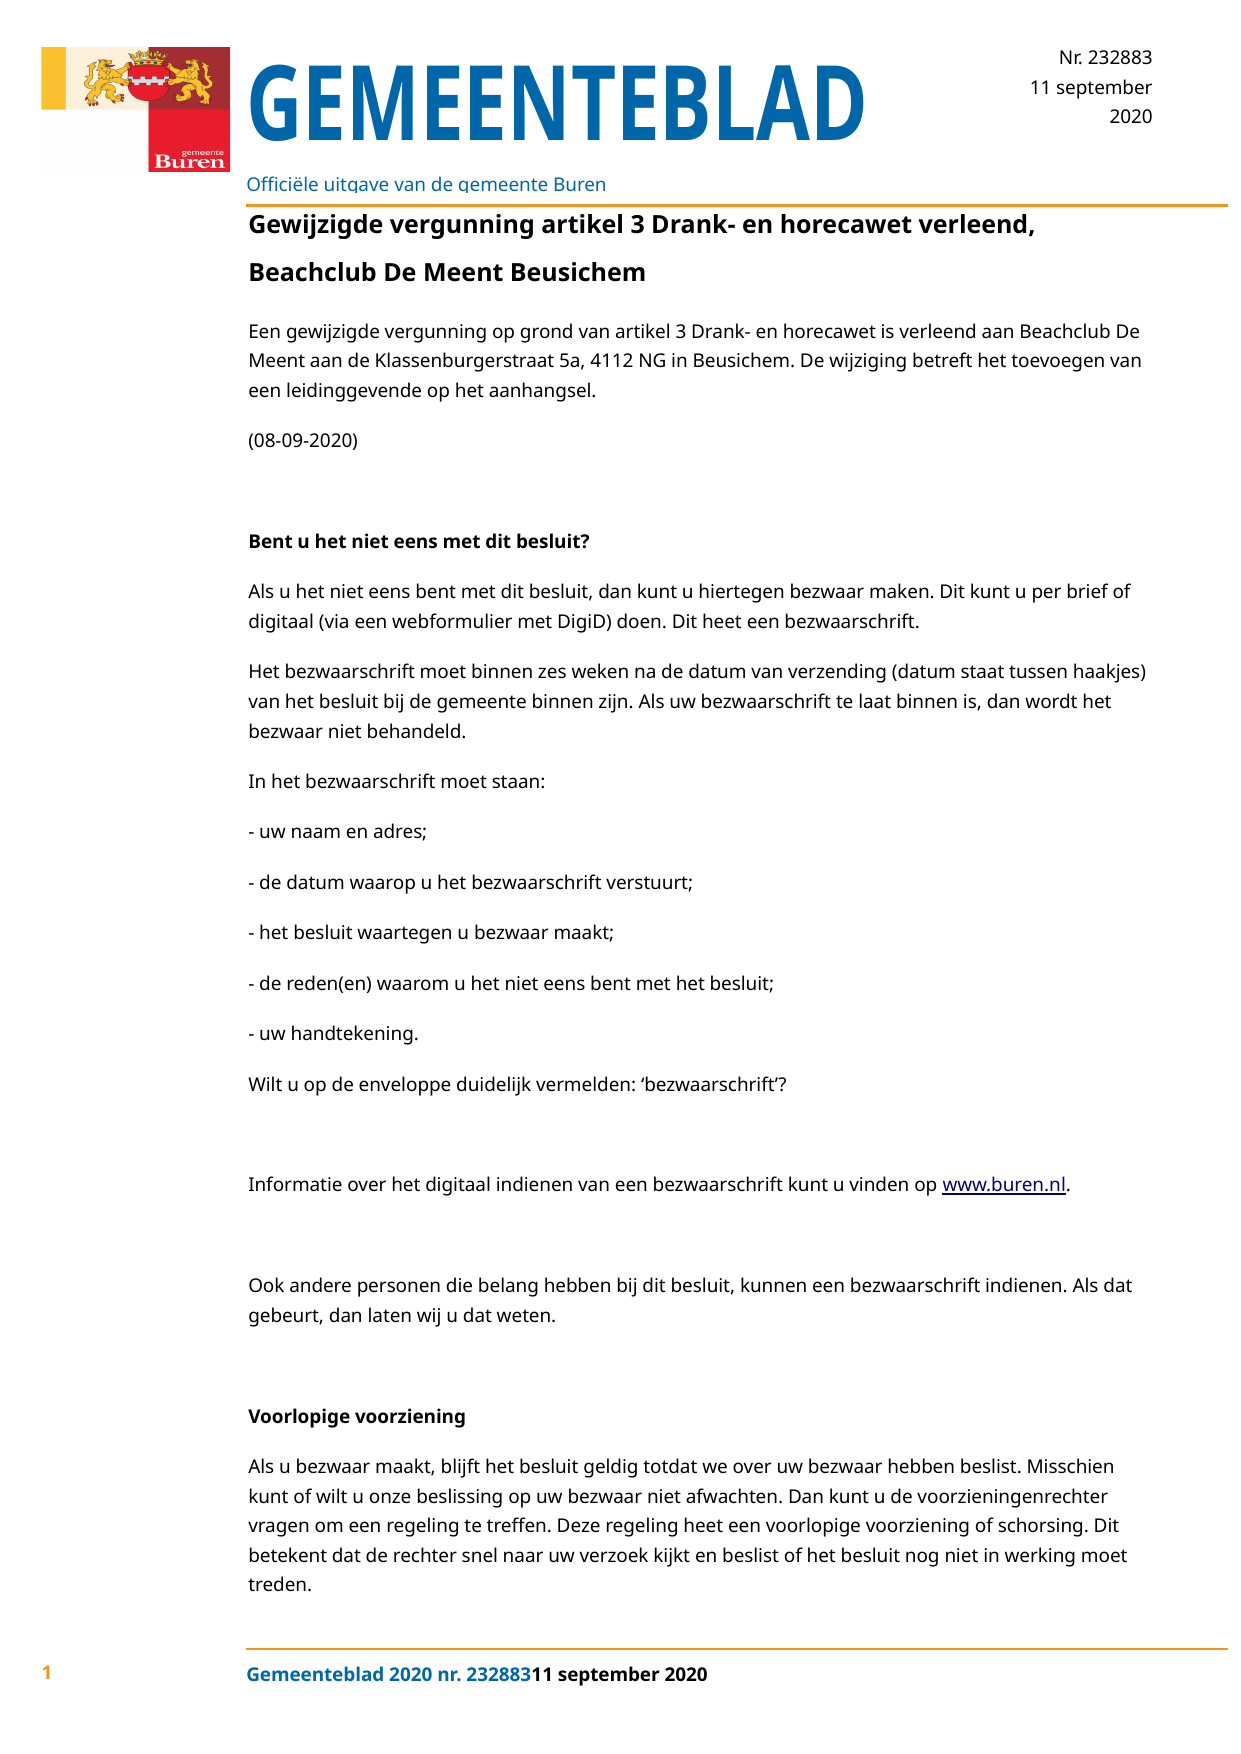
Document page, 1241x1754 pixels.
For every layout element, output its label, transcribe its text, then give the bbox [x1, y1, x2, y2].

text Als u het niet eens bent met dit besluit, dan kunt u hiertegen bezwaar maken. Dit kunt u per brief of digitaal (via een webformulier met DigiD) doen. Dit heet een bezwaarschrift. [248, 579, 1152, 634]
text Voorlopige voorziening [248, 1403, 1152, 1429]
text - uw handtekening. [248, 1020, 1152, 1046]
picture [41, 47, 231, 172]
text - het besluit waartegen u bezwaar maakt; [248, 919, 1152, 945]
text Een gewijzigde vergunning op grond van artikel 3 Drank- en horecawet is verleend aan Beachclub De Meent aan de Klassenburgerstraat 5a, 4112 NG in Beusichem. De wijziging betreft het toevoegen van een leidinggevende op het aanhangsel. [248, 318, 1152, 403]
text Informatie over het digitaal indienen van een bezwaarschrift kunt u vinden op www.buren.nl. [248, 1172, 1152, 1197]
text (08-09-2020) [248, 427, 1152, 453]
text Wilt u op de enveloppe duidelijk vermelden: ‘bezwaarschrift’? [248, 1071, 1152, 1097]
text In het bezwaarschrift moet staan: [248, 768, 1152, 794]
text - uw naam en adres; [248, 819, 1152, 844]
text Als u bezwaar maakt, blijft het besluit geldig totdat we over uw bezwaar hebben beslist. Misschien kunt of wilt u onze beslissing op uw bezwaar niet afwachten. Dan kunt u de voorzieningenrechter vragen om een regeling te treffen. Deze regeling heet een voorlopige voorziening of schorsing. Dit betekent dat de rechter snel naar uw verzoek kijkt en beslist of het besluit nog niet in werking moet treden. [248, 1453, 1152, 1597]
text Gewijzigde vergunning artikel 3 Drank- en horecawet verleend, Beachclub De Meent Beusichem [248, 207, 1152, 288]
text Ook andere personen die belang hebben bij dit besluit, kunnen een bezwaarschrift indienen. Als dat gebeurt, dan laten wij u dat weten. [248, 1272, 1152, 1328]
text Het bezwaarschrift moet binnen zes weken na de datum van verzending (datum staat tussen haakjes) van het besluit bij de gemeente binnen zijn. Als uw bezwaarschrift te laat binnen is, dan wordt het bezwaar niet behandeld. [248, 659, 1152, 744]
text Bent u het niet eens met dit besluit? [248, 528, 1152, 554]
text - de reden(en) waarom u het niet eens bent met het besluit; [248, 970, 1152, 996]
text - de datum waarop u het bezwaarschrift verstuurt; [248, 869, 1152, 895]
